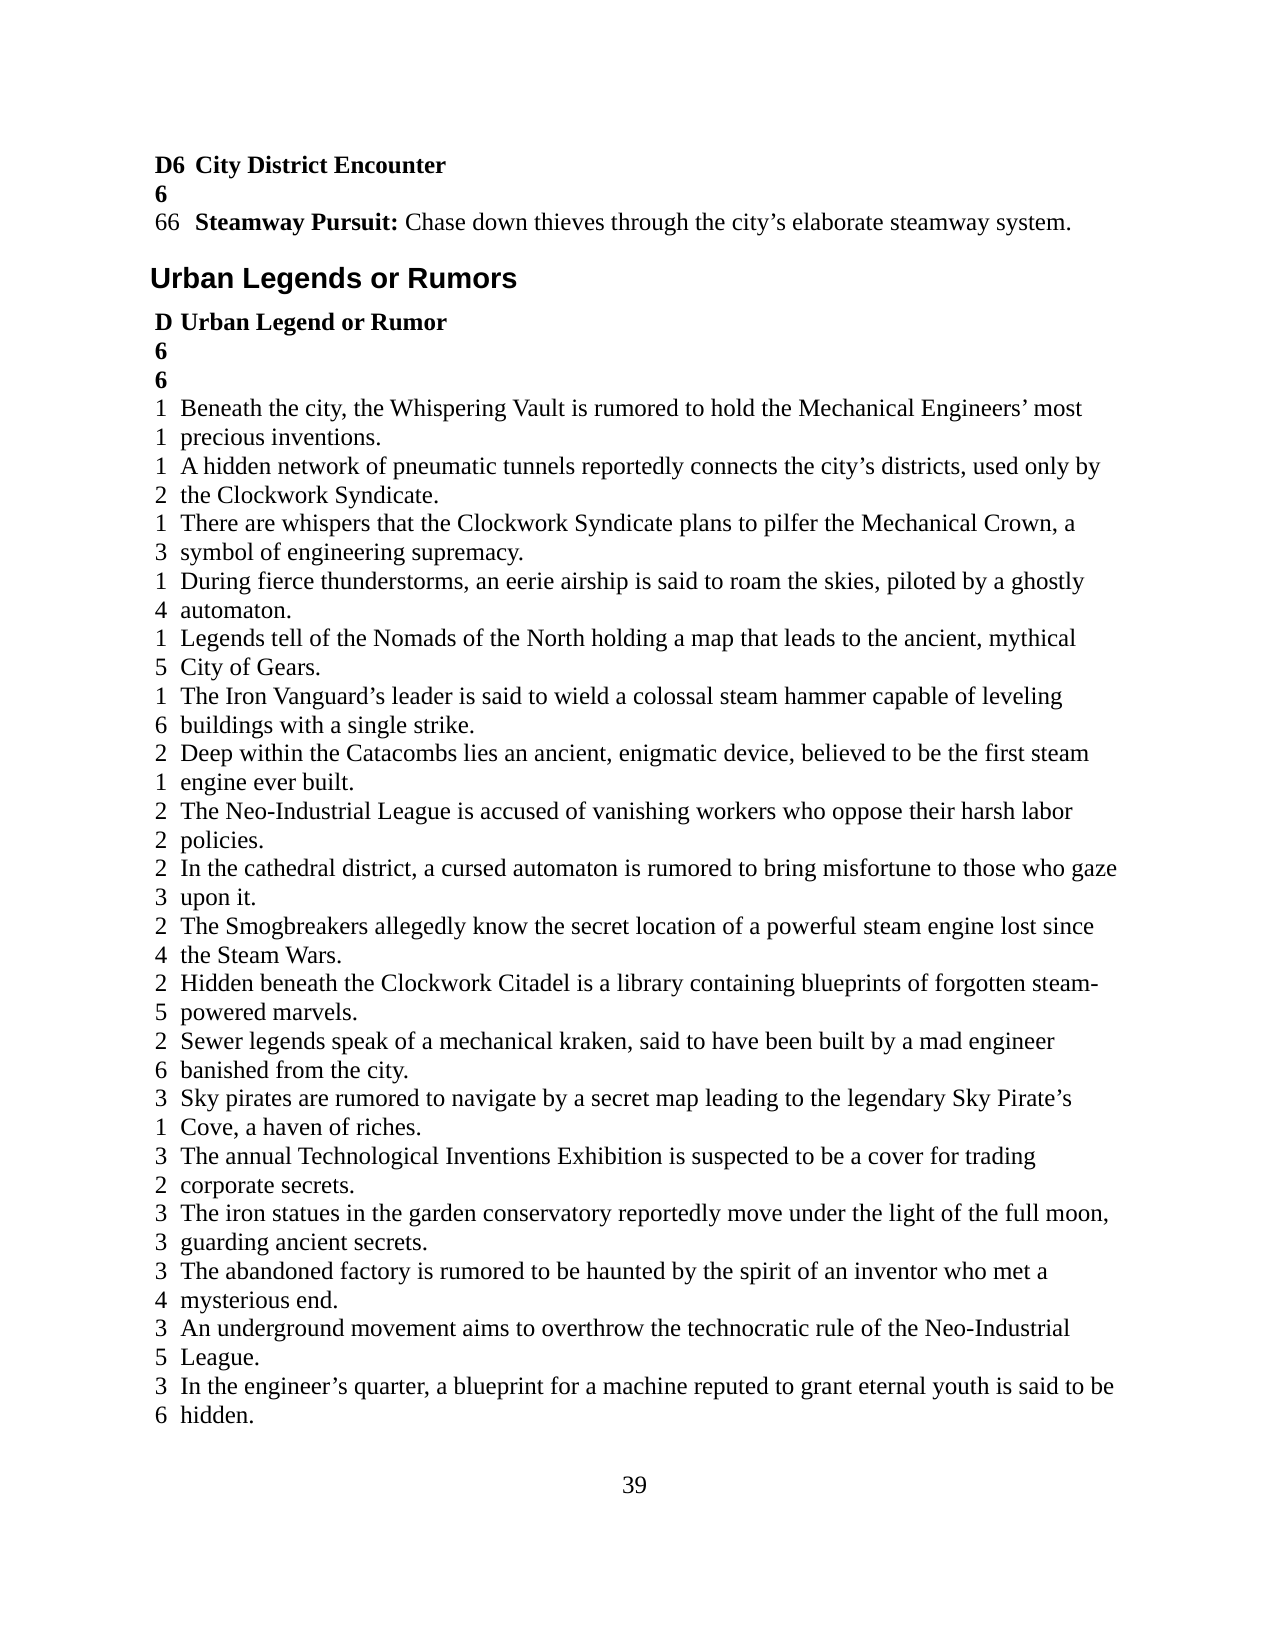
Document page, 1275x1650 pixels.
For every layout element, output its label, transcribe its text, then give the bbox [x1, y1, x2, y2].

table_header City District Encounter [191, 150, 1125, 207]
table_cell 14 [150, 566, 176, 623]
table_header D66 [150, 150, 191, 207]
table_cell Sky pirates are rumored to navigate by a secret map leading to the legendary Sky Pirate’s Cove, a haven of riches. [176, 1084, 1125, 1141]
table_cell 22 [150, 796, 176, 853]
table_cell Beneath the city, the Whispering Vault is rumored to hold the Mechanical Engineers’ most precious inventions. [176, 394, 1125, 451]
table_cell The iron statues in the garden conservatory reportedly move under the light of the full moon, guarding ancient secrets. [176, 1199, 1125, 1256]
table_cell Legends tell of the Nomads of the North holding a map that leads to the ancient, mythical City of Gears. [176, 624, 1125, 681]
table_cell 16 [150, 681, 176, 738]
table_cell The Neo-Industrial League is accused of vanishing workers who oppose their harsh labor policies. [176, 796, 1125, 853]
table_cell The annual Technological Inventions Exhibition is suspected to be a cover for trading corporate secrets. [176, 1141, 1125, 1198]
table_cell 24 [150, 911, 176, 968]
table_cell There are whispers that the Clockwork Syndicate plans to pilfer the Mechanical Crown, a symbol of engineering supremacy. [176, 509, 1125, 566]
table_cell 33 [150, 1199, 176, 1256]
table_cell Steamway Pursuit: Chase down thieves through the city’s elaborate steamway system. [191, 208, 1125, 236]
table_cell 32 [150, 1141, 176, 1198]
table_cell 66 [150, 208, 191, 236]
table_cell The Smogbreakers allegedly know the secret location of a powerful steam engine lost since the Steam Wars. [176, 911, 1125, 968]
table_cell 11 [150, 394, 176, 451]
table_cell 13 [150, 509, 176, 566]
subtitle Urban Legends or Rumors [150, 261, 1125, 295]
table_cell 21 [150, 739, 176, 796]
table_cell 23 [150, 854, 176, 911]
table_cell The abandoned factory is rumored to be haunted by the spirit of an inventor who met a mysterious end. [176, 1256, 1125, 1313]
table_cell 26 [150, 1026, 176, 1083]
table_cell 34 [150, 1256, 176, 1313]
table_header Urban Legend or Rumor [176, 307, 1125, 393]
table_cell Deep within the Catacombs lies an ancient, enigmatic device, believed to be the first steam engine ever built. [176, 739, 1125, 796]
table_cell During fierce thunderstorms, an eerie airship is said to roam the skies, piloted by a ghostly automaton. [176, 566, 1125, 623]
table_cell 12 [150, 451, 176, 508]
table_cell Hidden beneath the Clockwork Citadel is a library containing blueprints of forgotten steam-powered marvels. [176, 969, 1125, 1026]
table_cell The Iron Vanguard’s leader is said to wield a colossal steam hammer capable of leveling buildings with a single strike. [176, 681, 1125, 738]
table_cell In the engineer’s quarter, a blueprint for a machine reputed to grant eternal youth is said to be hidden. [176, 1371, 1125, 1428]
table_cell 35 [150, 1314, 176, 1371]
table_cell 25 [150, 969, 176, 1026]
table_cell A hidden network of pneumatic tunnels reportedly connects the city’s districts, used only by the Clockwork Syndicate. [176, 451, 1125, 508]
table_cell An underground movement aims to overthrow the technocratic rule of the Neo-Industrial League. [176, 1314, 1125, 1371]
table_cell In the cathedral district, a cursed automaton is rumored to bring misfortune to those who gaze upon it. [176, 854, 1125, 911]
table_cell 15 [150, 624, 176, 681]
table_header D66 [150, 307, 176, 393]
table_cell 31 [150, 1084, 176, 1141]
table_cell 36 [150, 1371, 176, 1428]
table_cell Sewer legends speak of a mechanical kraken, said to have been built by a mad engineer banished from the city. [176, 1026, 1125, 1083]
